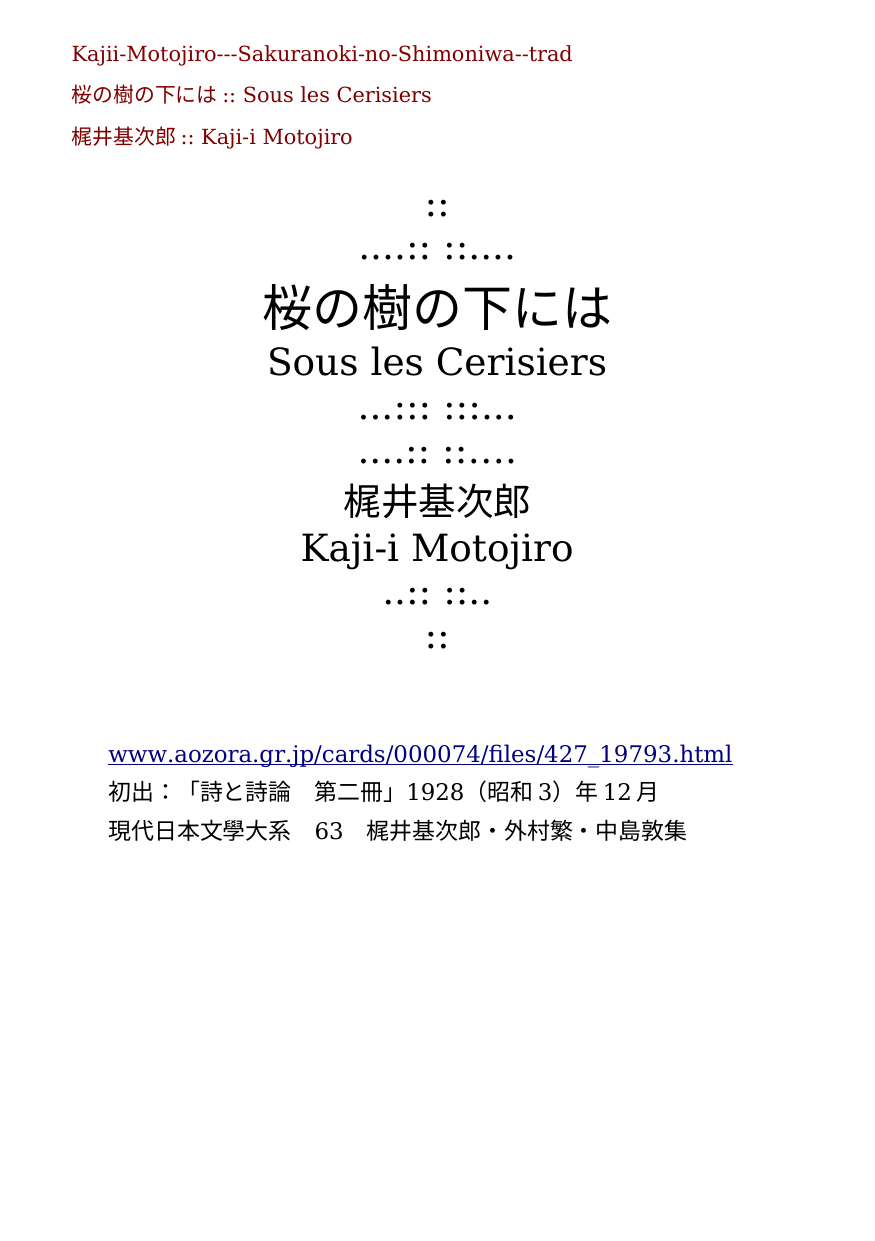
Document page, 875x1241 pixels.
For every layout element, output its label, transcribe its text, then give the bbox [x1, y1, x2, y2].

subtitle :: ....:: ::.... 桜の樹の下には Sous les Cerisiers ...::: :::... ....:: ::…. 梶井基次郎 Kaji-i Motojiro ..:: ::.. :: [36, 181, 838, 657]
text 桜の樹の下には :: Sous les Cerisiers [71, 78, 803, 108]
text 現代日本文學大系 63 梶井基次郎・外村繁・中島敦集 [72, 813, 802, 846]
text 初出：「詩と詩論 第二冊」1928（昭和3）年12月 [72, 773, 802, 807]
text Kajii-Motojiro---Sakuranoki-no-Shimoniwa--trad [71, 42, 803, 66]
text www.aozora.gr.jp/cards/000074/files/427_19793.html [72, 741, 802, 767]
text 梶井基次郎 :: Kaji-i Motojiro [71, 120, 803, 150]
